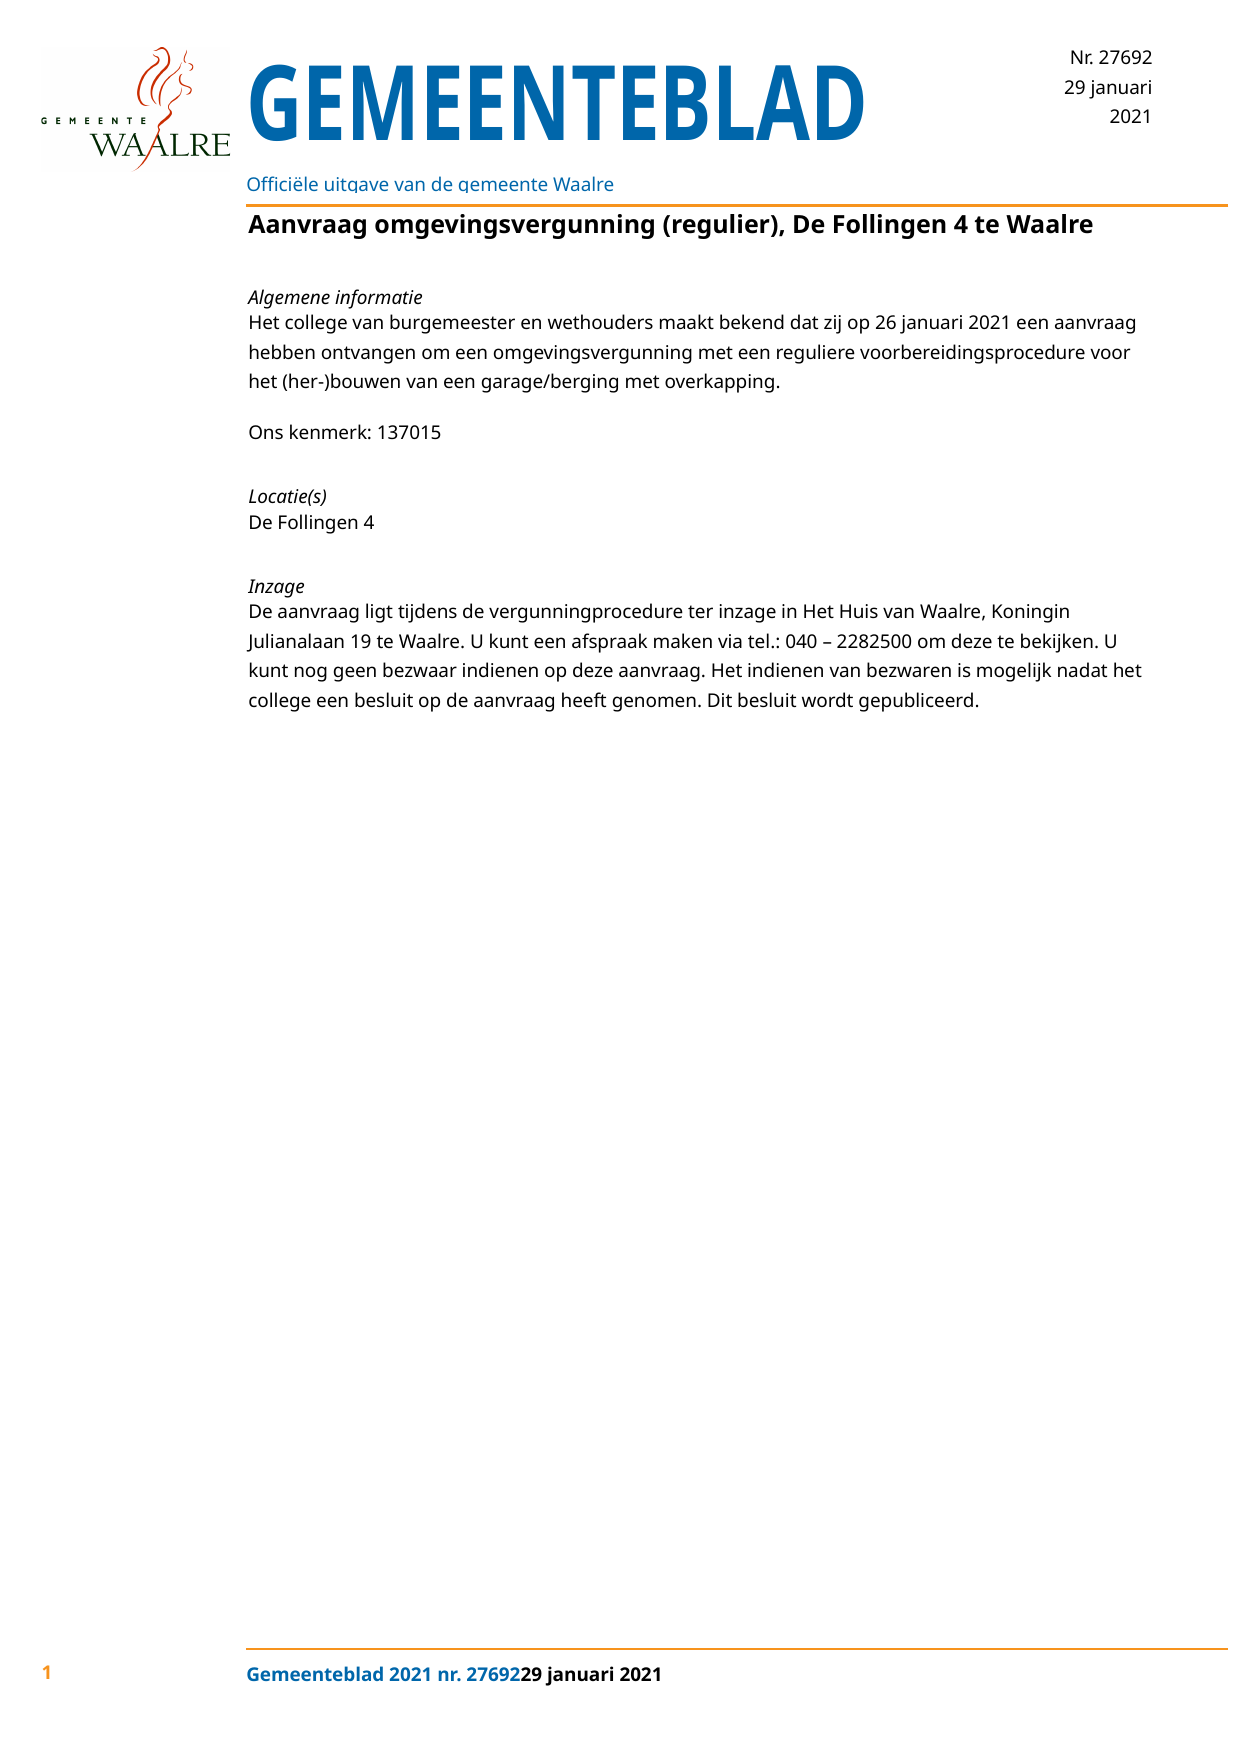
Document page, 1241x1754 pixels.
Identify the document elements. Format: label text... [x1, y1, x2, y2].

text De aanvraag ligt tijdens de vergunningprocedure ter inzage in Het Huis van Waalre, Koningin Julianalaan 19 te Waalre. U kunt een afspraak maken via tel.: 040 – 2282500 om deze te bekijken. U kunt nog geen bezwaar indienen op deze aanvraag. Het indienen van bezwaren is mogelijk nadat het college een besluit op de aanvraag heeft genomen. Dit besluit wordt gepubliceerd. [248, 598, 1152, 713]
text Algemene informatie [248, 284, 1152, 309]
text Inzage [248, 573, 1152, 598]
text Het college van burgemeester en wethouders maakt bekend dat zij op 26 januari 2021 een aanvraag hebben ontvangen om een omgevingsvergunning met een reguliere voorbereidingsprocedure voor het (her-)bouwen van een garage/berging met overkapping. [248, 309, 1152, 394]
text Aanvraag omgevingsvergunning (regulier), De Follingen 4 te Waalre [248, 207, 1152, 241]
text De Follingen 4 [248, 509, 1152, 534]
text Locatie(s) [248, 483, 1152, 509]
picture [41, 47, 231, 172]
text Ons kenmerk: 137015 [248, 419, 1152, 445]
